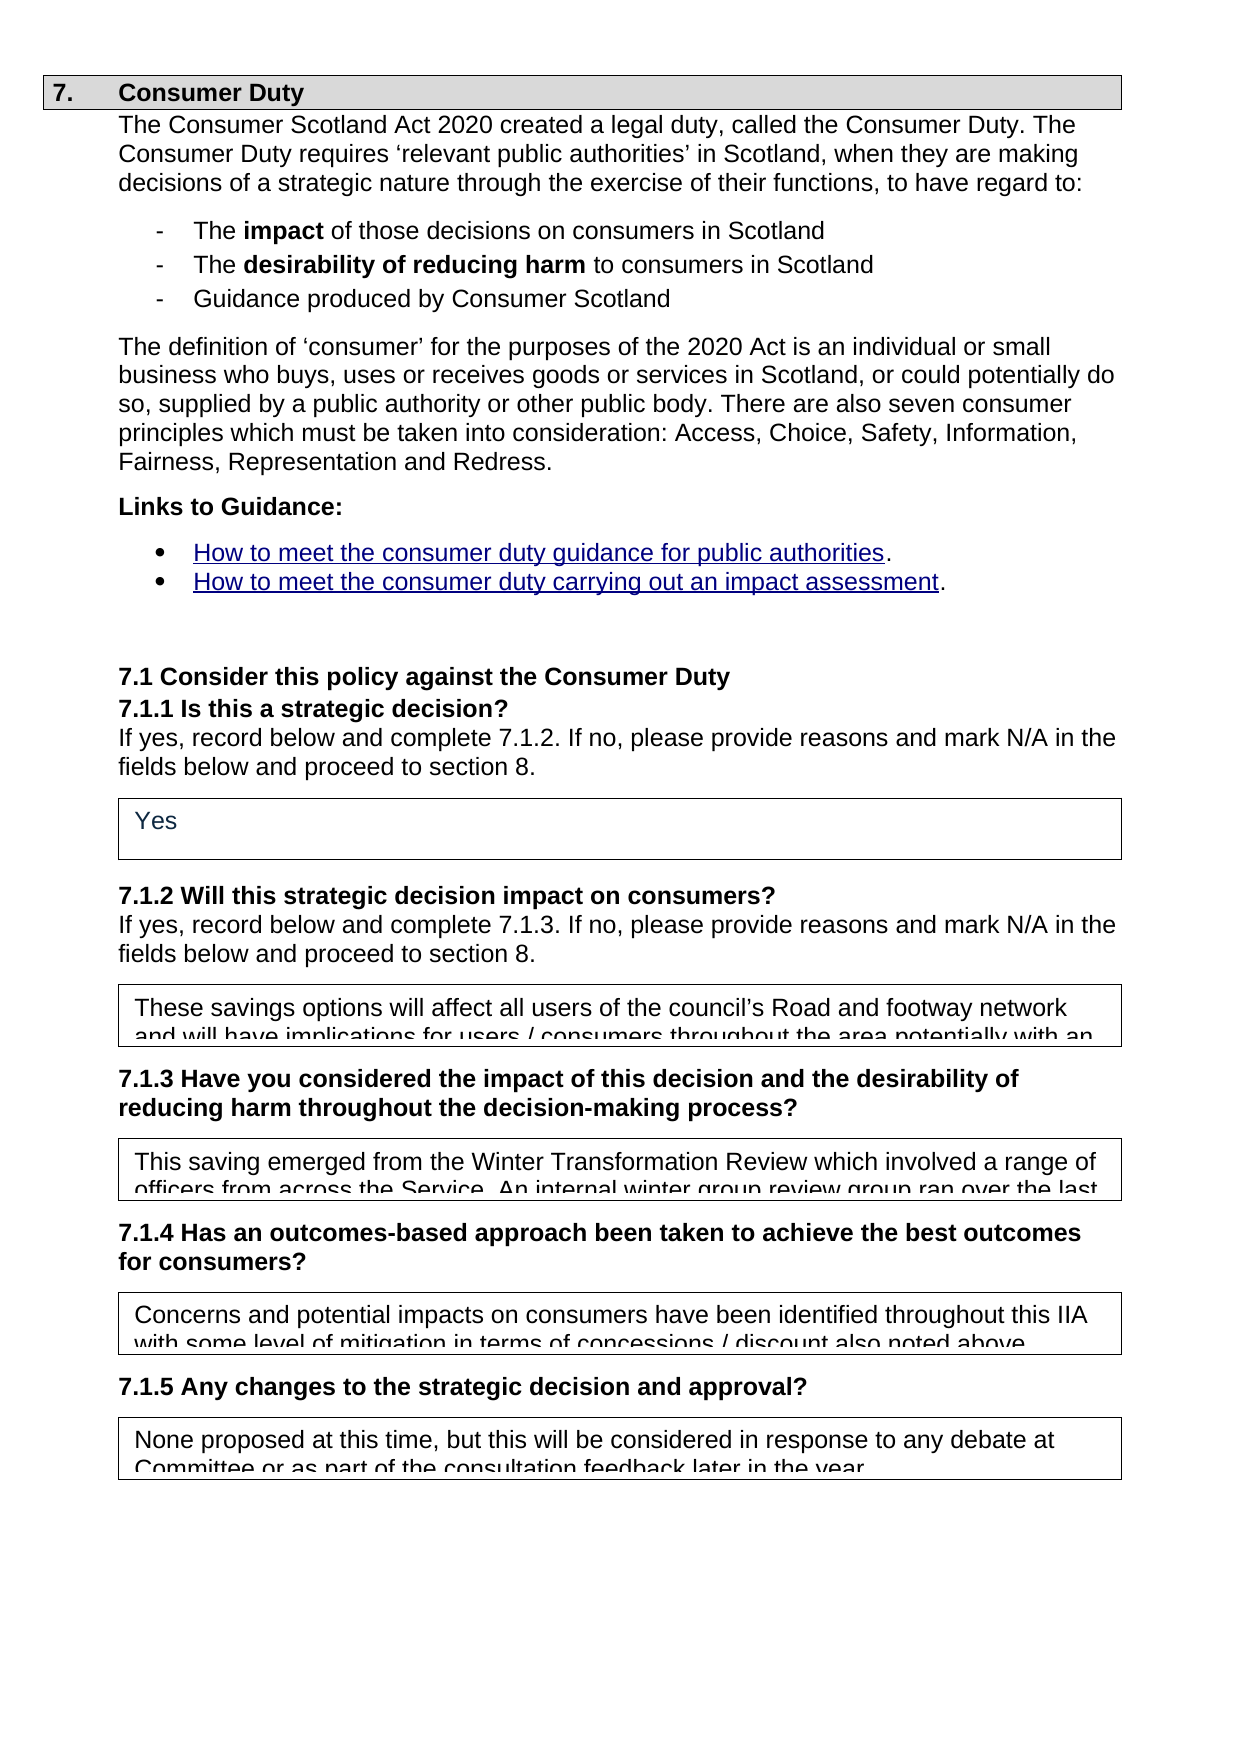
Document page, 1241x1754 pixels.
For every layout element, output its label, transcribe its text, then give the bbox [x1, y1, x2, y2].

subtitle 7.1 Consider this policy against the Consumer Duty [118, 662, 1122, 690]
list The desirability of reducing harm to consumers in Scotland [156, 247, 1122, 281]
text The Consumer Scotland Act 2020 created a legal duty, called the Consumer Duty. The Consumer Duty requires ‘relevant public authorities’ in Scotland, when they are making decisions of a strategic nature through the exercise of their functions, to have regard to: [118, 110, 1122, 196]
text 7.1.4 Has an outcomes-based approach been taken to achieve the best outcomes for consumers? [118, 1218, 1122, 1275]
list How to meet the consumer duty carrying out an impact assessment. [156, 566, 1122, 595]
text The definition of ‘consumer’ for the purposes of the 2020 Act is an individual or small business who buys, uses or receives goods or services in Scotland, or could potentially do so, supplied by a public authority or other public body. There are also seven consumer principles which must be taken into consideration: Access, Choice, Safety, Information, Fairness, Representation and Redress. [118, 332, 1122, 476]
list The impact of those decisions on consumers in Scotland [156, 213, 1122, 247]
subtitle 7.1.2 Will this strategic decision impact on consumers? [118, 881, 1122, 910]
text 7.1.3 Have you considered the impact of this decision and the desirability of reducing harm throughout the decision-making process? [118, 1064, 1122, 1121]
text Concerns and potential impacts on consumers have been identified throughout this IIA with some level of mitigation in terms of concessions / discount also noted above. [134, 1300, 1106, 1346]
subtitle Consumer Duty [44, 76, 1121, 109]
text Yes [134, 806, 1106, 835]
text If yes, record below and complete 7.1.2. If no, please provide reasons and mark N/A in the fields below and proceed to section 8. [118, 723, 1122, 781]
text This saving emerged from the Winter Transformation Review which involved a range of officers from across the Service. An internal winter group review group ran over the last few years, and this has continued over the early part of this calendar year. This has considered potential efficiencies, considered more fully the risks, and assessed / confirmed the potential value of savings that could be generated. [134, 1147, 1106, 1192]
text 7.1.5 Any changes to the strategic decision and approval? [118, 1372, 1122, 1400]
text None proposed at this time, but this will be considered in response to any debate at Committee or as part of the consultation feedback later in the year. [134, 1426, 1106, 1471]
list How to meet the consumer duty guidance for public authorities. [156, 538, 1122, 566]
text These savings options will affect all users of the council’s Road and footway network and will have implications for users / consumers throughout the area potentially with an adverse effect on some individuals or groups. These are set out in this form. [134, 993, 1106, 1039]
text Links to Guidance: [118, 492, 1122, 521]
text If yes, record below and complete 7.1.3. If no, please provide reasons and mark N/A in the fields below and proceed to section 8. [118, 910, 1122, 967]
subtitle 7.1.1 Is this a strategic decision? [118, 694, 1122, 723]
list Guidance produced by Consumer Scotland [156, 281, 1122, 315]
